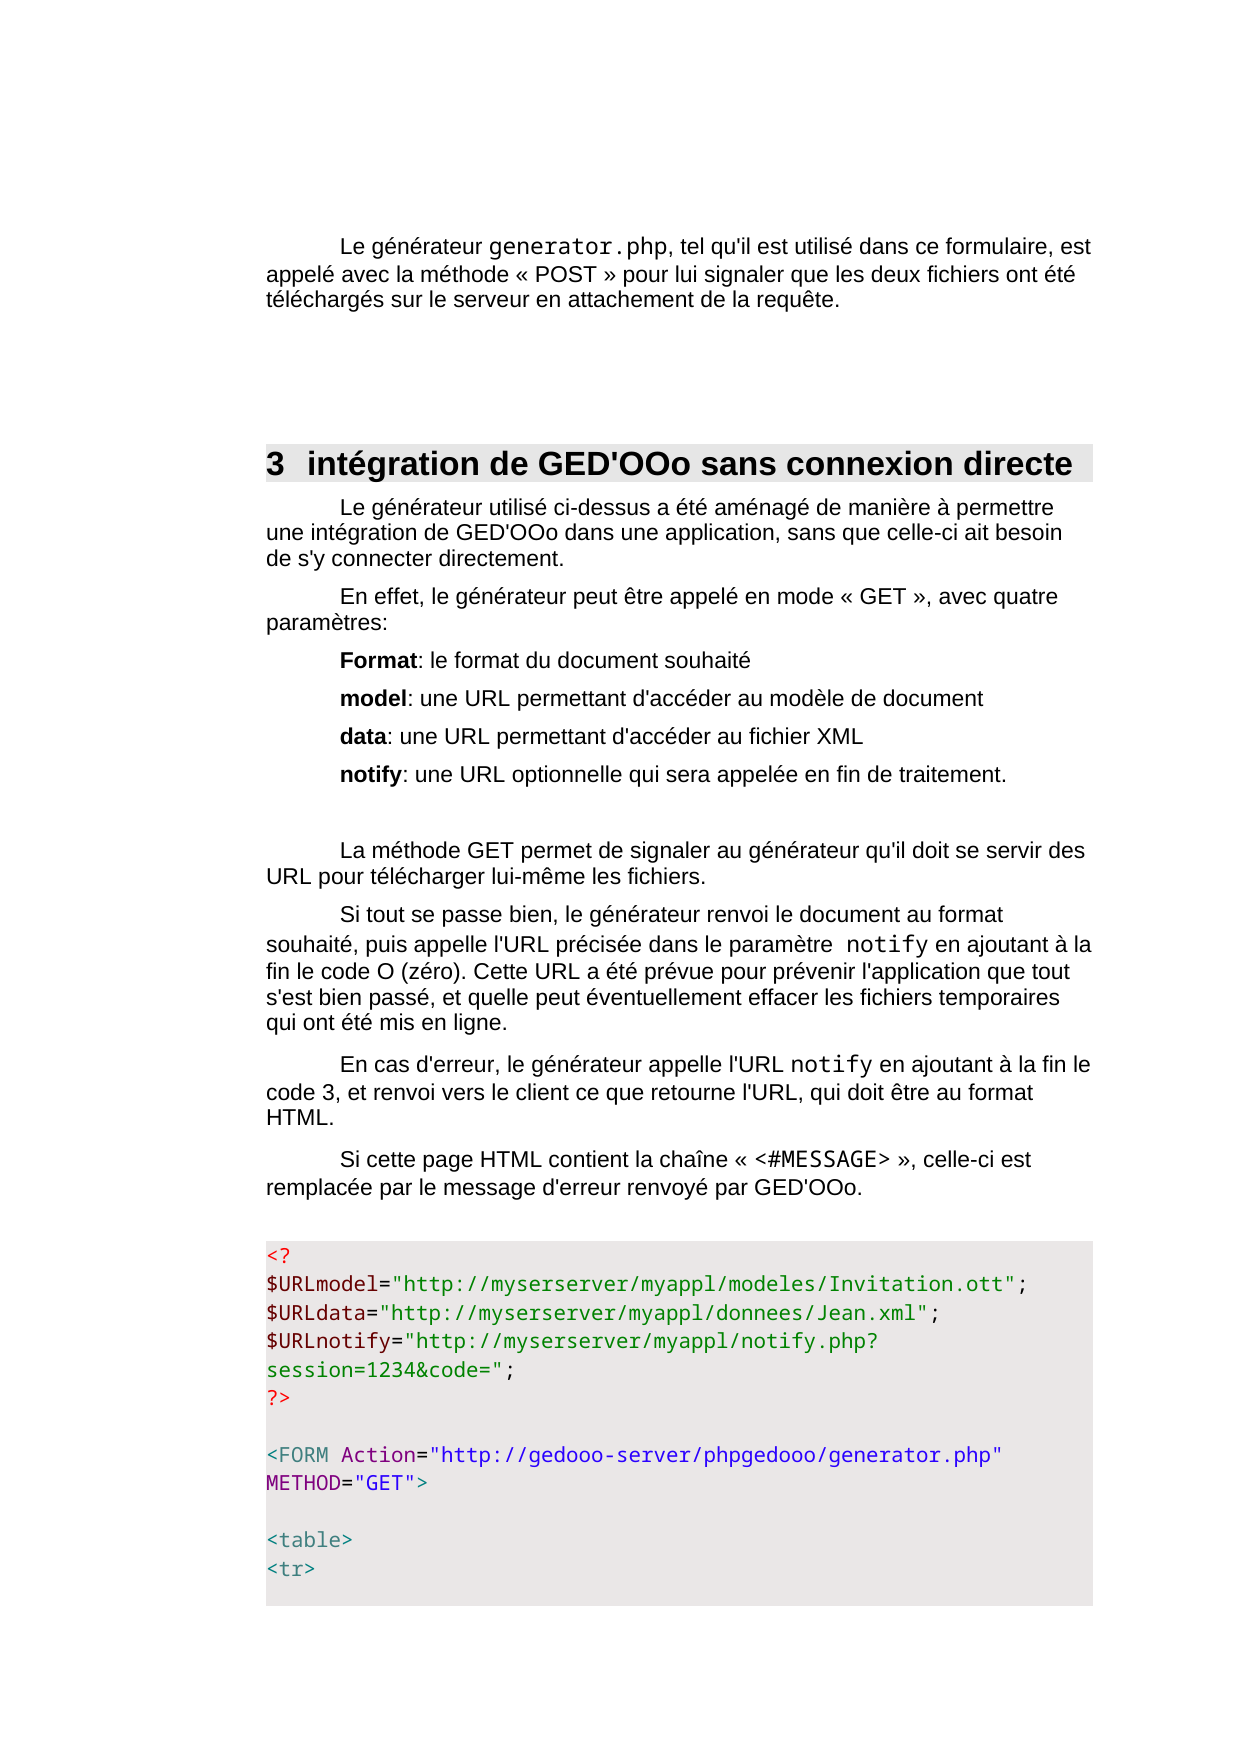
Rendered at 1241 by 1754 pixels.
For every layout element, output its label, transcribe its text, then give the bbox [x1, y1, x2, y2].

text En cas d'erreur, le générateur appelle l'URL notify en ajoutant à la fin le code 3, et renvoi vers le client ce que retourne l'URL, qui doit être au format HTML. [266, 1048, 1093, 1131]
text notify: une URL optionnelle qui sera appelée en fin de traitement. [266, 762, 1093, 788]
text model: une URL permettant d'accéder au modèle de document [266, 686, 1093, 711]
text La méthode GET permet de signaler au générateur qu'il doit se servir des URL pour télécharger lui-même les fichiers. [266, 838, 1093, 889]
text $URLdata="http://myserserver/myappl/donnees/Jean.xml"; [266, 1298, 1093, 1326]
text Si tout se passe bien, le générateur renvoi le document au format souhaité, puis appelle l'URL précisée dans le paramètre notify en ajoutant à la fin le code O (zéro). Cette URL a été prévue pour prévenir l'application que tout s'est bien passé, et quelle peut éventuellement effacer les fichiers temporaires qui ont été mis en ligne. [266, 902, 1093, 1036]
text <tr> [266, 1554, 1093, 1582]
text data: une URL permettant d'accéder au fichier XML [266, 724, 1093, 749]
text ?> [266, 1383, 1093, 1412]
text Si cette page HTML contient la chaîne « <#MESSAGE> », celle-ci est remplacée par le message d'erreur renvoyé par GED'OOo. [266, 1143, 1093, 1200]
text $URLmodel="http://myserserver/myappl/modeles/Invitation.ott"; [266, 1269, 1093, 1298]
text Le générateur generator.php, tel qu'il est utilisé dans ce formulaire, est appelé avec la méthode « POST » pour lui signaler que les deux fichiers ont été téléchargés sur le serveur en attachement de la requête. [266, 230, 1093, 313]
subtitle intégration de GED'OOo sans connexion directe [266, 444, 1093, 482]
text $URLnotify="http://myserserver/myappl/notify.php?session=1234&code="; [266, 1326, 1093, 1383]
text En effet, le générateur peut être appelé en mode « GET », avec quatre paramètres: [266, 584, 1093, 635]
text <? [266, 1241, 1093, 1269]
text <FORM Action="http://gedooo-server/phpgedooo/generator.php" METHOD="GET"> [266, 1440, 1093, 1497]
text <table> [266, 1525, 1093, 1554]
text Le générateur utilisé ci-dessus a été aménagé de manière à permettre une intégration de GED'OOo dans une application, sans que celle-ci ait besoin de s'y connecter directement. [266, 494, 1093, 571]
text Format: le format du document souhaité [266, 648, 1093, 673]
